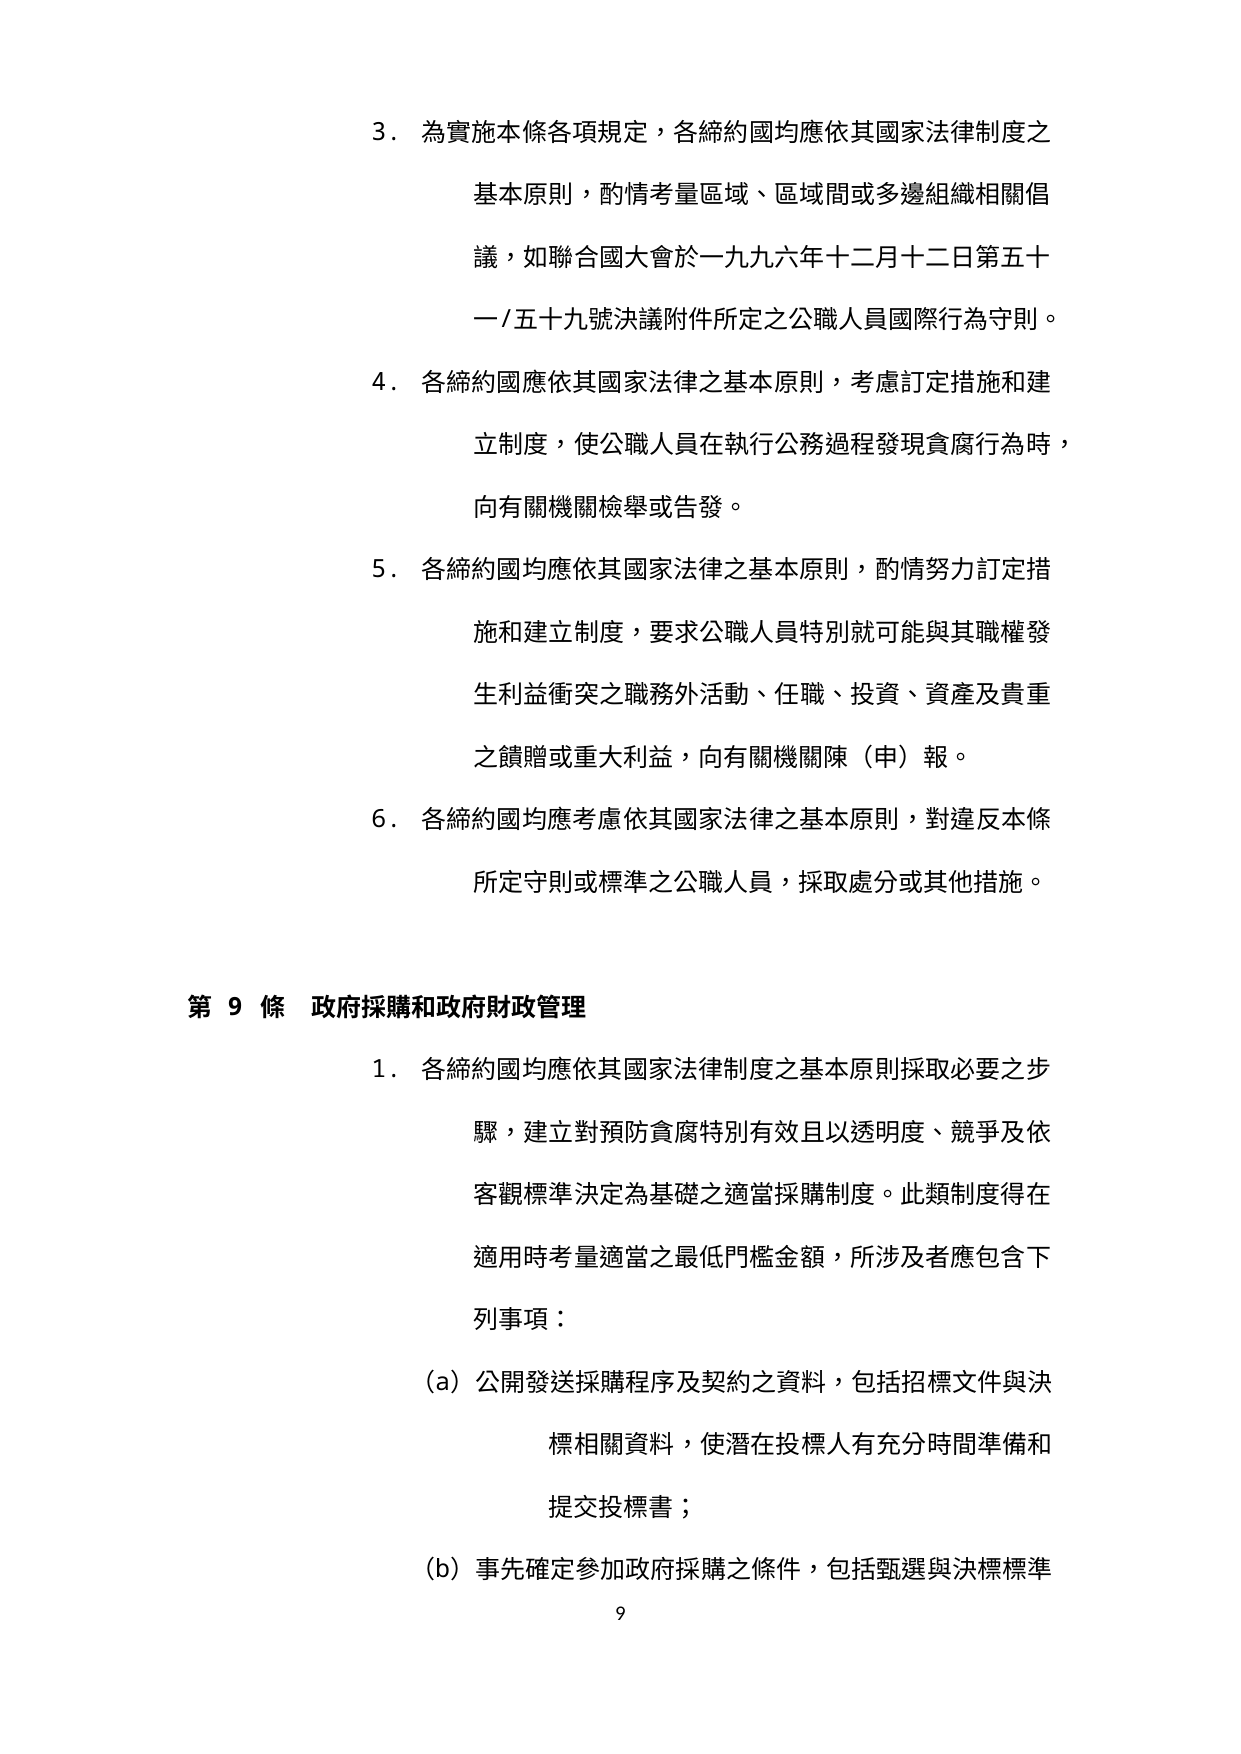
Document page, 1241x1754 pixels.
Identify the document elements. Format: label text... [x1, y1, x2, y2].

list 各締約國均應考慮依其國家法律之基本原則，對違反本條所定守則或標準之公職人員，採取處分或其他措施。 [371, 776, 1053, 901]
list 公開發送採購程序及契約之資料，包括招標文件與決標相關資料，使潛在投標人有充分時間準備和提交投標書； [410, 1339, 1053, 1526]
list 各締約國均應依其國家法律之基本原則，酌情努力訂定措施和建立制度，要求公職人員特別就可能與其職權發生利益衝突之職務外活動、任職、投資、資產及貴重之饋贈或重大利益，向有關機關陳（申）報。 [371, 526, 1053, 776]
list 各締約國應依其國家法律之基本原則，考慮訂定措施和建立制度，使公職人員在執行公務過程發現貪腐行為時，向有關機關檢舉或告發。 [371, 339, 1053, 526]
list 事先確定參加政府採購之條件，包括甄選與決標標準 [410, 1526, 1053, 1589]
list 為實施本條各項規定，各締約國均應依其國家法律制度之基本原則，酌情考量區域、區域間或多邊組織相關倡議，如聯合國大會於一九九六年十二月十二日第五十一/五十九號決議附件所定之公職人員國際行為守則。 [371, 89, 1053, 339]
text 第 9 條 政府採購和政府財政管理 [187, 964, 1053, 1026]
list 各締約國均應依其國家法律制度之基本原則採取必要之步驟，建立對預防貪腐特別有效且以透明度、競爭及依客觀標準決定為基礎之適當採購制度。此類制度得在適用時考量適當之最低門檻金額，所涉及者應包含下列事項： [371, 1026, 1053, 1339]
